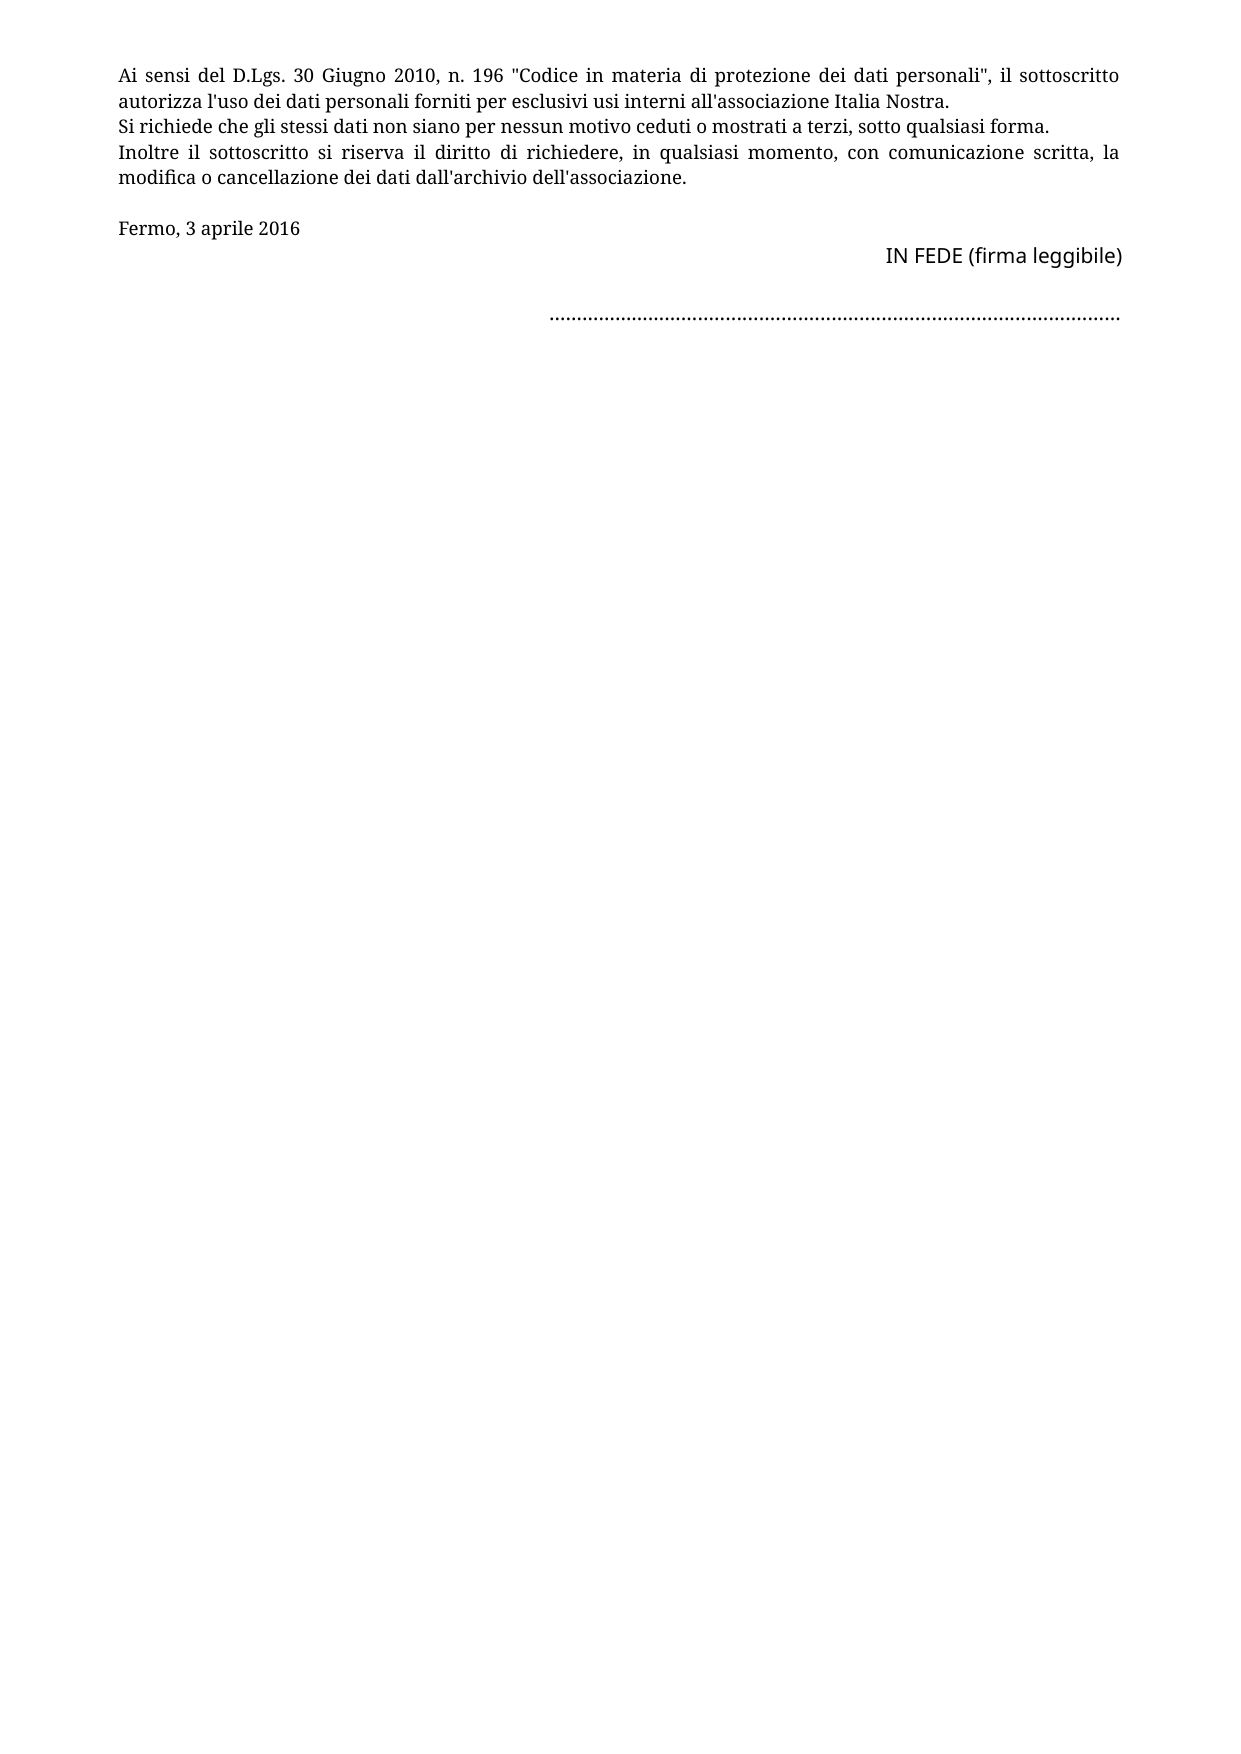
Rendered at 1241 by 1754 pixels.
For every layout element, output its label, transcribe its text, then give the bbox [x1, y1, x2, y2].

text Fermo, 3 aprile 2016 [118, 216, 1122, 241]
text Ai sensi del D.Lgs. 30 Giugno 2010, n. 196 "Codice in materia di protezione dei dati personali", il sottoscritto autorizza l'uso dei dati personali forniti per esclusivi usi interni all'associazione Italia Nostra. [118, 62, 1122, 113]
text Inoltre il sottoscritto si riserva il diritto di richiedere, in qualsiasi momento, con comunicazione scritta, la modifica o cancellazione dei dati dall'archivio dell'associazione. [118, 139, 1122, 190]
text IN FEDE (firma leggibile) [118, 241, 1122, 269]
text Si richiede che gli stessi dati non siano per nessun motivo ceduti o mostrati a terzi, sotto qualsiasi forma. [118, 113, 1122, 139]
text ………………………............................................................................ [118, 298, 1122, 327]
